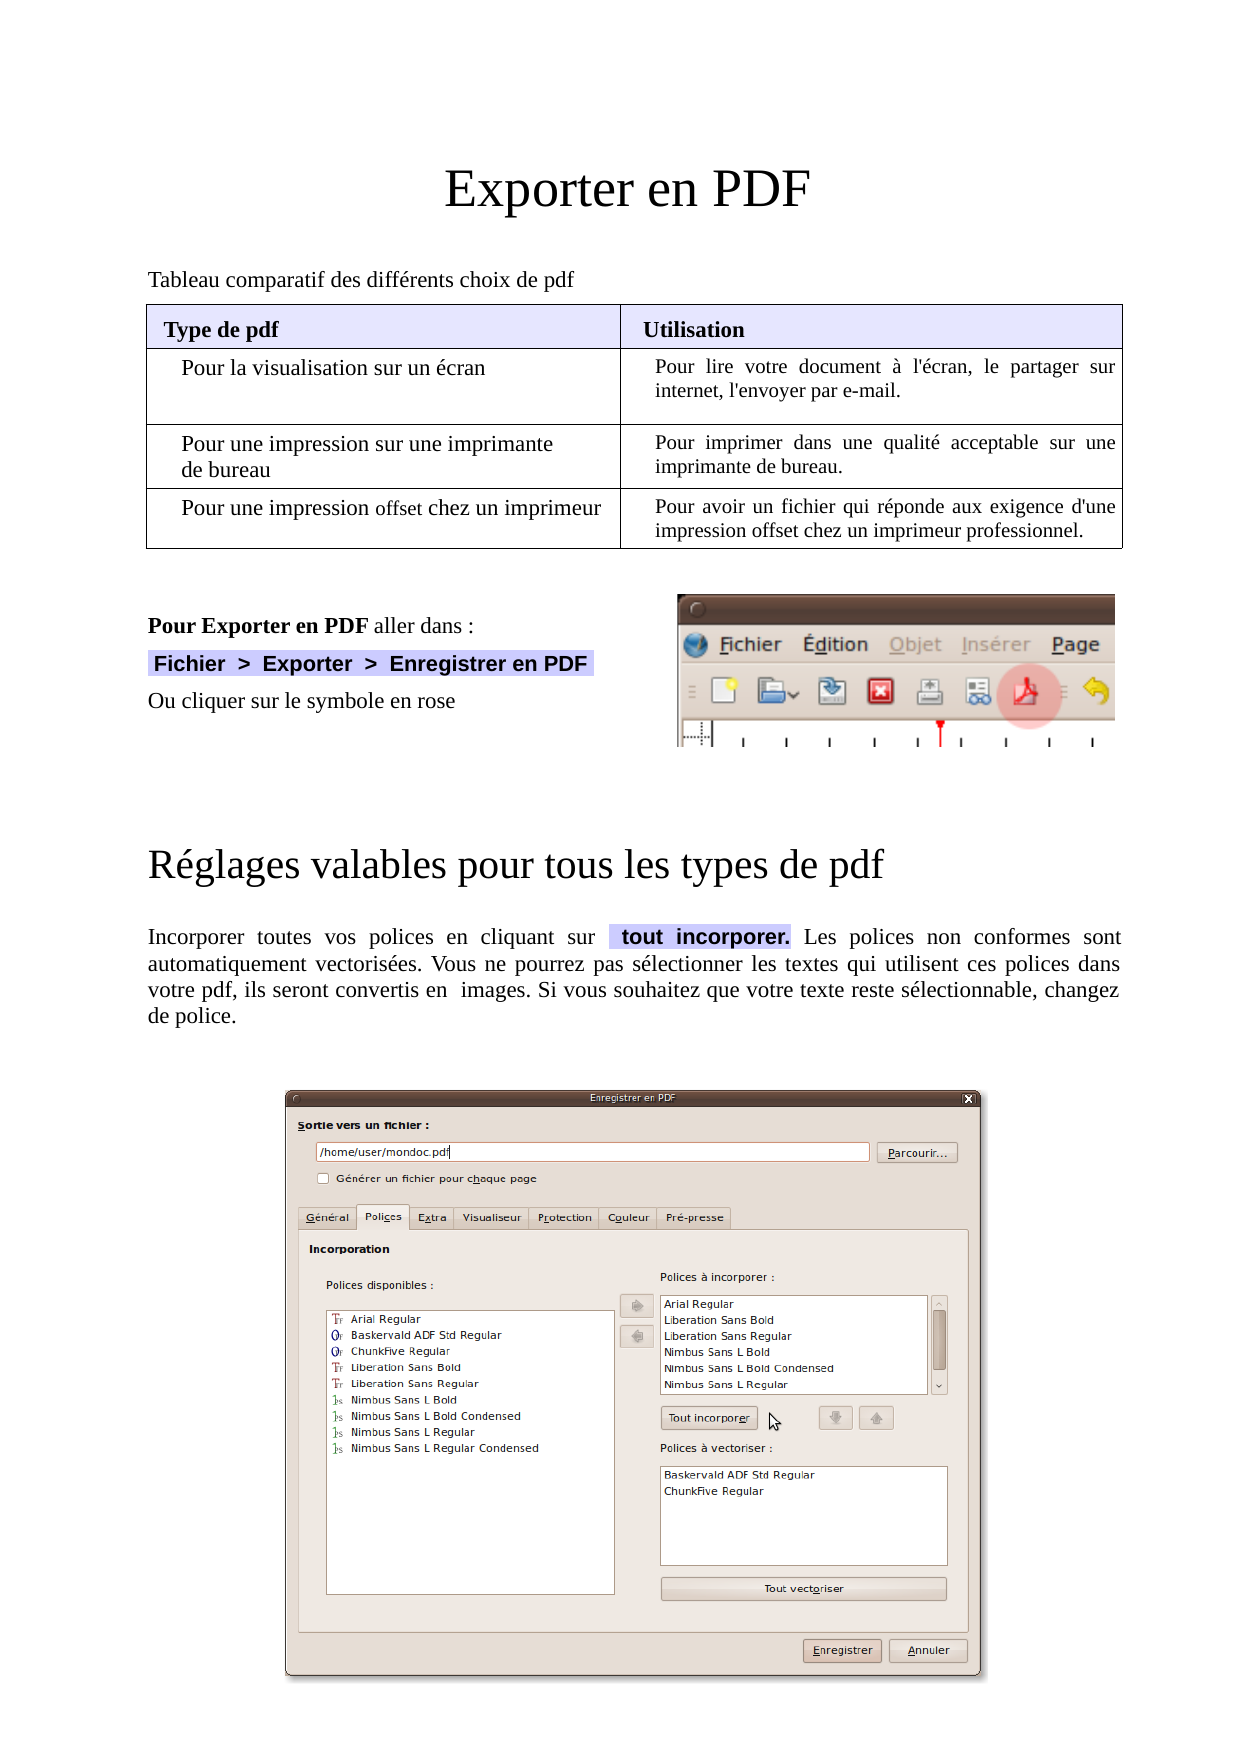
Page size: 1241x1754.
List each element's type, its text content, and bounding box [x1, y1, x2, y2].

text Pour Exporter en PDF aller dans : [148, 612, 677, 639]
table_cell Pour lire votre document à l'écran, le partager sur internet, l'envoyer par e-mail. [621, 349, 1122, 424]
text Tableau comparatif des différents choix de pdf [148, 266, 1122, 292]
table_cell Pour imprimer dans une qualité acceptable sur une imprimante de bureau. [621, 425, 1122, 488]
text Ou cliquer sur le symbole en rose [148, 687, 677, 714]
picture [677, 594, 1115, 747]
table_header Utilisation [621, 305, 1122, 348]
text Exporter en PDF [118, 156, 1122, 218]
text Réglages valables pour tous les types de pdf [148, 840, 1122, 888]
table_cell Pour avoir un fichier qui réponde aux exigence d'une impression offset chez un imprimeur professionnel. [621, 489, 1122, 548]
table_cell Pour une impression offset chez un imprimeur [147, 489, 620, 548]
picture [280, 1085, 989, 1684]
text Incorporer toutes vos polices en cliquant sur tout incorporer. Les polices non conformes sont automatiquement vectorisées. Vous ne pourrez pas sélectionner les textes qui utilisent ces polices dans votre pdf, ils seront convertis en images. Si vous souhaitez que votre texte reste sélectionnable, changez de police. [148, 923, 1122, 1029]
table_header Type de pdf [147, 305, 620, 348]
table_cell Pour une impression sur une imprimante de bureau [147, 425, 620, 488]
text Fichier > Exporter > Enregistrer en PDF [594, 650, 677, 676]
table_cell Pour la visualisation sur un écran [147, 349, 620, 424]
